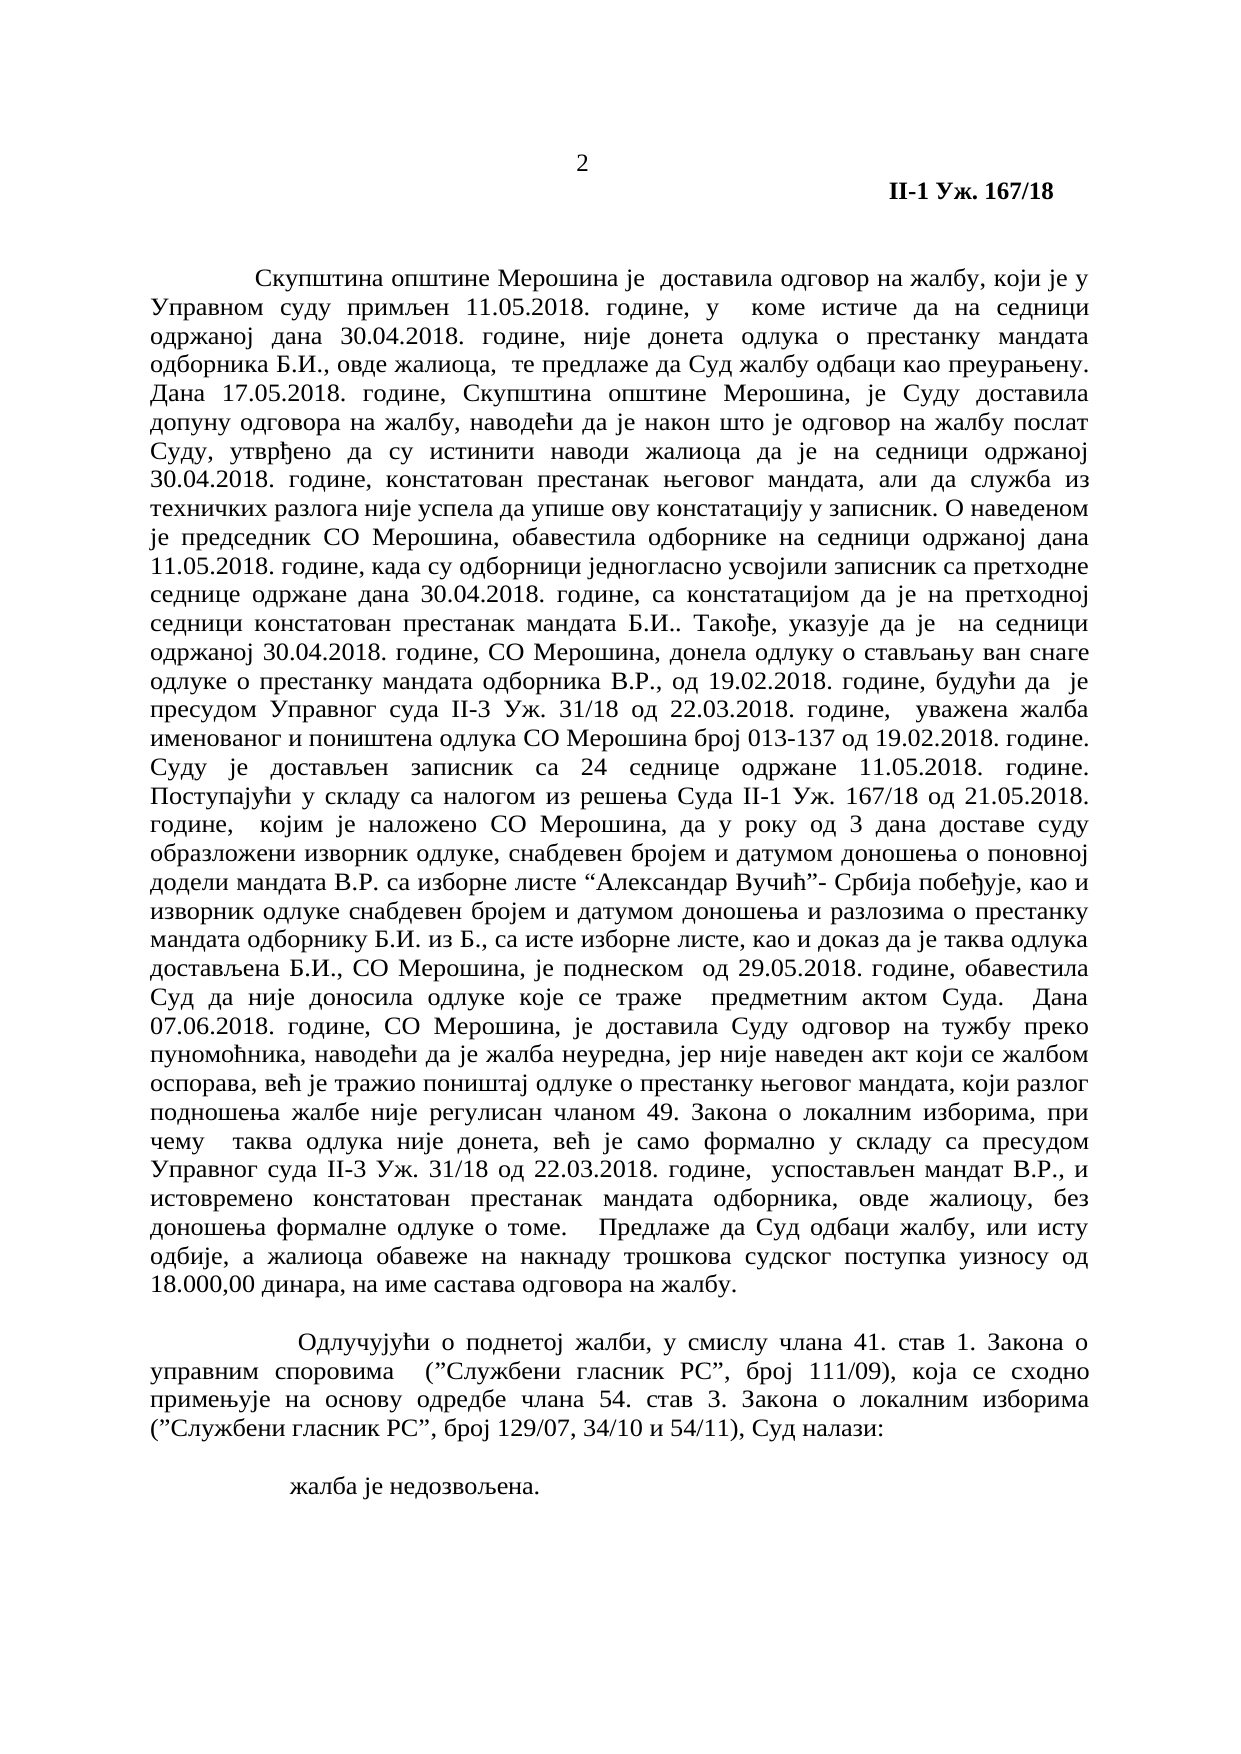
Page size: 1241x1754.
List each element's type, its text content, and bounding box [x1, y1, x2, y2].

text Одлучујући о поднетој жалби, у смислу члана 41. став 1. Закона о управним споровима (”Службени гласник РС”, број 111/09), која се сходно примењује на основу одредбе члана 54. став 3. Закона о локалним изборима (”Службени гласник РС”, број 129/07, 34/10 и 54/11), Суд налази: [150, 1327, 1090, 1442]
text жалба је недозвољена. [150, 1471, 1090, 1499]
text Скупштина општине Мерошина је доставила одговор на жалбу, који је у Управном суду примљен 11.05.2018. године, у коме истиче да на седници одржаној дана 30.04.2018. године, није донета одлука о престанку мандата одборника Б.И., овде жалиоца, те предлаже да Суд жалбу одбаци као преурањену. Дана 17.05.2018. године, Скупштина општине Мерошина, је Суду доставила допуну одговора на жалбу, наводећи да је након што је одговор на жалбу послат Суду, утврђено да су истинити наводи жалиоца да је на седници одржаној 30.04.2018. године, констатован престанак његовог мандата, али да служба из техничких разлога није успела да упише ову констатацију у записник. О наведеном је председник СО Мерошина, обавестила одборнике на седници одржаној дана 11.05.2018. године, када су одборници једногласно усвојили записник са претходне седнице одржане дана 30.04.2018. године, са констатацијом да је на претходној седници констатован престанак мандата Б.И.. Такође, указује да је на седници одржаној 30.04.2018. године, СО Мерошина, донела одлуку о стављању ван снаге одлуке о престанку мандата одборника В.Р., од 19.02.2018. године, будући да је пресудом Управног суда II-3 Уж. 31/18 од 22.03.2018. године, уважена жалба именованог и поништена одлука СО Мерошина број 013-137 од 19.02.2018. године. Суду је достављен записник са 24 седнице одржане 11.05.2018. године. Поступајући у складу са налогом из решења Суда II-1 Уж. 167/18 од 21.05.2018. године, којим је наложено СО Мерошина, да у року од 3 дана доставе суду образложени изворник одлуке, снабдевен бројем и датумом доношења о поновној додели мандата В.Р. са изборне листе “Александар Вучић”- Србија побеђује, као и изворник одлуке снабдевен бројем и датумом доношења и разлозима о престанку мандата одборнику Б.И. из Б., са исте изборне листе, као и доказ да је таква одлука достављена Б.И., СО Мерошина, је поднеском од 29.05.2018. године, обавестила Суд да није доносила одлуке које се траже предметним актом Суда. Дана 07.06.2018. године, СО Мерошина, је доставила Суду одговор на тужбу преко пуномоћника, наводећи да је жалба неуредна, јер није наведен акт који се жалбом оспорава, већ је тражио поништај одлуке о престанку његовог мандата, који разлог подношења жалбе није регулисан чланом 49. Закона о локалним изборима, при чему таква одлука није донета, већ је само формално у складу са пресудом Управног суда II-3 Уж. 31/18 од 22.03.2018. године, успостављен мандат В.Р., и истовремено констатован престанак мандата одборника, овде жалиоцу, без доношења формалне одлуке о томе. Предлаже да Суд одбаци жалбу, или исту одбије, а жалиоца обавеже на накнаду трошкова судског поступка уизносу од 18.000,00 динара, на име састава одговора на жалбу. [150, 263, 1090, 1298]
